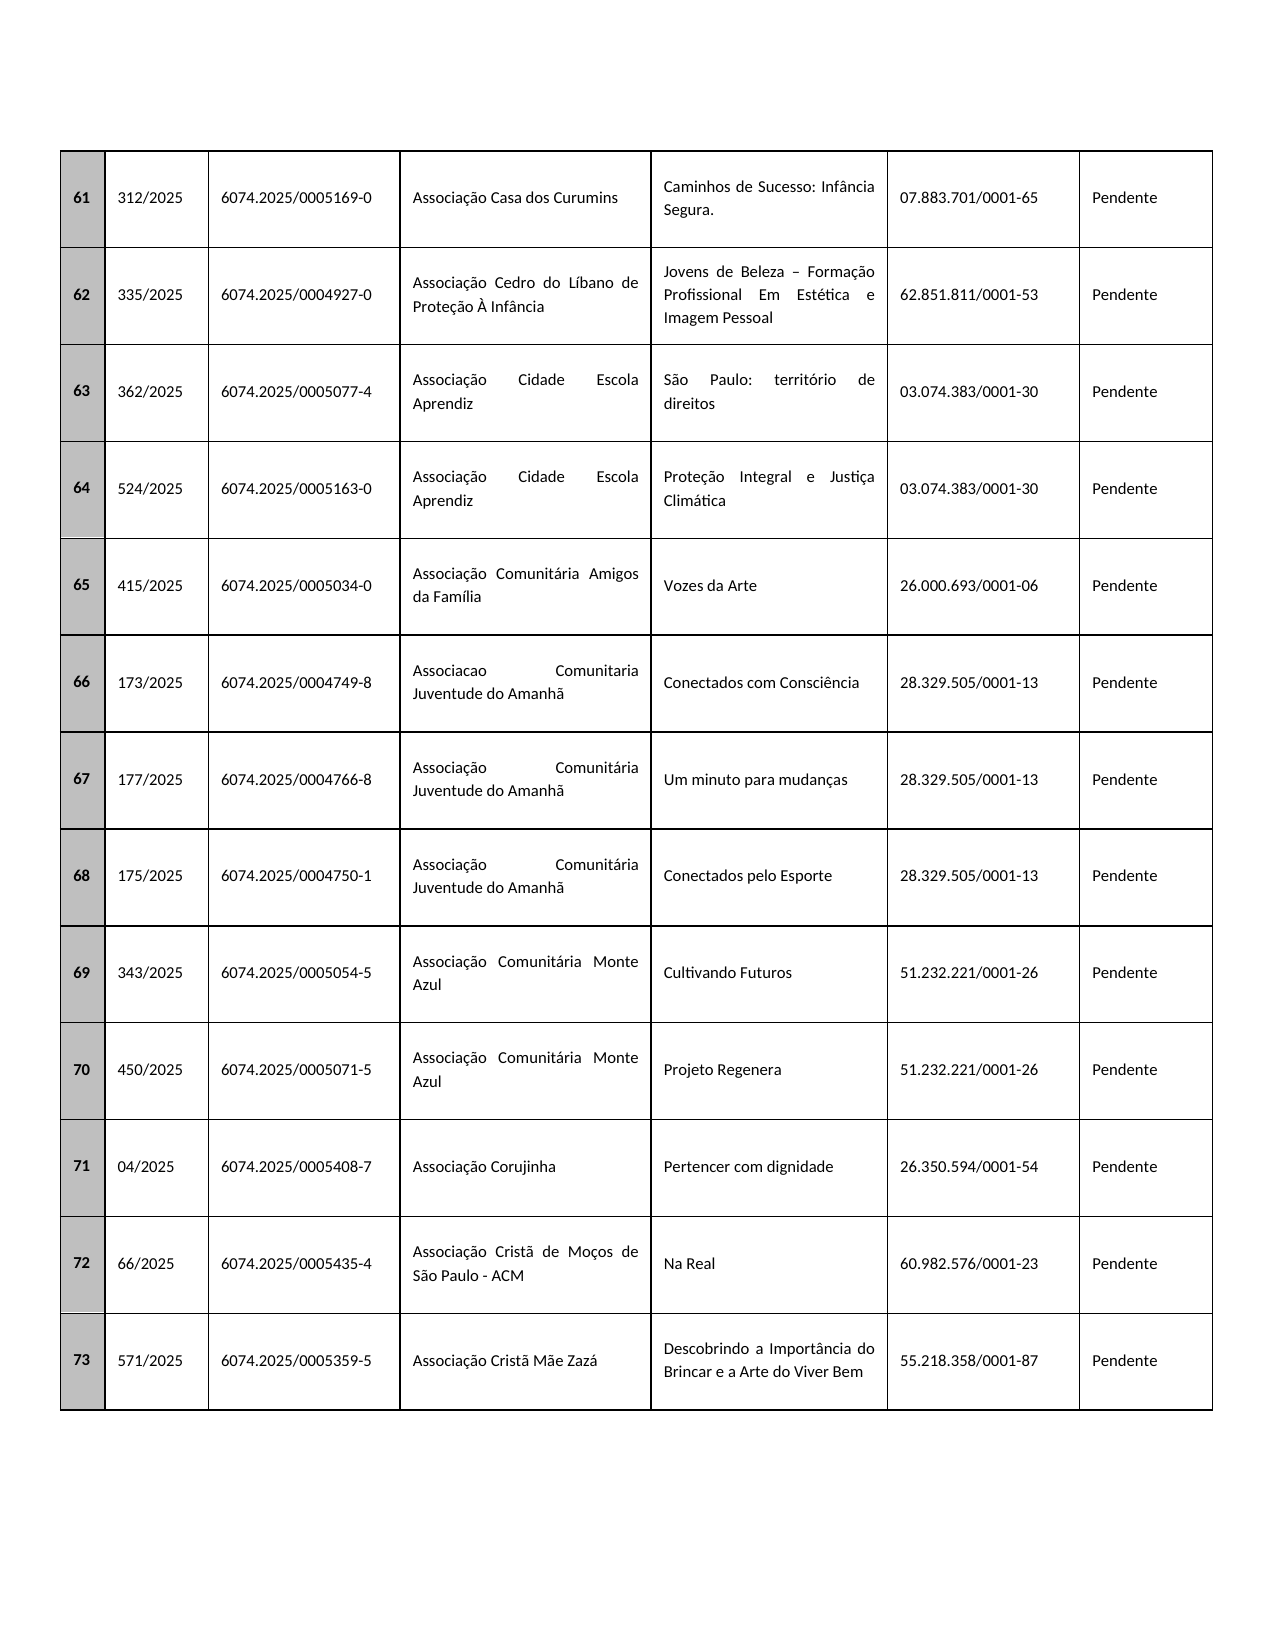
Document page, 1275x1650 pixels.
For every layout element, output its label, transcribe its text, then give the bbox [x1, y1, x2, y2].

table_cell Associação Casa dos Curumins [401, 152, 650, 247]
table_cell 73 [61, 1314, 104, 1409]
table_cell 26.000.693/0001-06 [888, 539, 1079, 634]
table_cell 6074.2025/0005071-5 [209, 1023, 399, 1119]
table_cell 68 [61, 830, 104, 925]
table_cell Caminhos de Sucesso: Infância Segura. [652, 152, 887, 247]
table_cell 173/2025 [106, 636, 208, 731]
table_cell Associação Cidade Escola Aprendiz [401, 442, 650, 537]
table_cell 51.232.221/0001-26 [888, 927, 1079, 1022]
table_cell 28.329.505/0001-13 [888, 636, 1079, 731]
table_cell Pertencer com dignidade [652, 1120, 887, 1216]
table_cell 415/2025 [106, 539, 208, 634]
table_cell 6074.2025/0004766-8 [209, 733, 399, 828]
table_cell Conectados com Consciência [652, 636, 887, 731]
table_cell Associação Comunitária Amigos da Família [401, 539, 650, 634]
table_cell 335/2025 [106, 248, 208, 344]
table_cell Associação Comunitária Monte Azul [401, 927, 650, 1022]
table_cell 55.218.358/0001-87 [888, 1314, 1079, 1409]
table_cell 177/2025 [106, 733, 208, 828]
table_cell 6074.2025/0005054-5 [209, 927, 399, 1022]
table_cell Descobrindo a Importância do Brincar e a Arte do Viver Bem [652, 1314, 887, 1409]
table_cell Projeto Regenera [652, 1023, 887, 1119]
table_cell Pendente [1080, 539, 1212, 634]
table_cell Pendente [1080, 442, 1212, 537]
table_cell Proteção Integral e Justiça Climática [652, 442, 887, 537]
table_cell Um minuto para mudanças [652, 733, 887, 828]
table_cell Pendente [1080, 1217, 1212, 1312]
table_cell Jovens de Beleza – Formação Profissional Em Estética e Imagem Pessoal [652, 248, 887, 344]
table_cell Pendente [1080, 636, 1212, 731]
table_cell 6074.2025/0005408-7 [209, 1120, 399, 1216]
table_cell 61 [61, 152, 104, 247]
table_cell 60.982.576/0001-23 [888, 1217, 1079, 1312]
table_cell Pendente [1080, 345, 1212, 441]
table_cell Vozes da Arte [652, 539, 887, 634]
table_cell São Paulo: território de direitos [652, 345, 887, 441]
table_cell 69 [61, 927, 104, 1022]
table_cell 66/2025 [106, 1217, 208, 1312]
table_cell 07.883.701/0001-65 [888, 152, 1079, 247]
table_cell 63 [61, 345, 104, 441]
table_cell 62 [61, 248, 104, 344]
table_cell 6074.2025/0004927-0 [209, 248, 399, 344]
table_cell 28.329.505/0001-13 [888, 733, 1079, 828]
table_cell 71 [61, 1120, 104, 1216]
table_cell 6074.2025/0005163-0 [209, 442, 399, 537]
table_cell 524/2025 [106, 442, 208, 537]
table_cell Associacao Comunitaria Juventude do Amanhã [401, 636, 650, 731]
table_cell Associação Cristã Mãe Zazá [401, 1314, 650, 1409]
table_cell 03.074.383/0001-30 [888, 442, 1079, 537]
table_cell Pendente [1080, 152, 1212, 247]
table_cell 6074.2025/0005435-4 [209, 1217, 399, 1312]
table_cell 312/2025 [106, 152, 208, 247]
table_cell 72 [61, 1217, 104, 1312]
table_cell 6074.2025/0005077-4 [209, 345, 399, 441]
table_cell 343/2025 [106, 927, 208, 1022]
table_cell 51.232.221/0001-26 [888, 1023, 1079, 1119]
table_cell 64 [61, 442, 104, 537]
table_cell 62.851.811/0001-53 [888, 248, 1079, 344]
table_cell 67 [61, 733, 104, 828]
table_cell Associação Comunitária Monte Azul [401, 1023, 650, 1119]
table_cell 04/2025 [106, 1120, 208, 1216]
table_cell 03.074.383/0001-30 [888, 345, 1079, 441]
table_cell 6074.2025/0004750-1 [209, 830, 399, 925]
table_cell Associação Comunitária Juventude do Amanhã [401, 733, 650, 828]
table_cell 66 [61, 636, 104, 731]
table_cell 362/2025 [106, 345, 208, 441]
table_cell Na Real [652, 1217, 887, 1312]
table_cell 65 [61, 539, 104, 634]
table_cell Conectados pelo Esporte [652, 830, 887, 925]
table_cell Pendente [1080, 1120, 1212, 1216]
table_cell Pendente [1080, 927, 1212, 1022]
table_cell Associação Comunitária Juventude do Amanhã [401, 830, 650, 925]
table_cell 70 [61, 1023, 104, 1119]
table_cell Cultivando Futuros [652, 927, 887, 1022]
table_cell Associação Cristã de Moços de São Paulo - ACM [401, 1217, 650, 1312]
table_cell Pendente [1080, 830, 1212, 925]
table_cell 571/2025 [106, 1314, 208, 1409]
table_cell 6074.2025/0005169-0 [209, 152, 399, 247]
table_cell 6074.2025/0004749-8 [209, 636, 399, 731]
table_cell Pendente [1080, 248, 1212, 344]
table_cell Associação Cedro do Líbano de Proteção À Infância [401, 248, 650, 344]
table_cell 6074.2025/0005034-0 [209, 539, 399, 634]
table_cell 6074.2025/0005359-5 [209, 1314, 399, 1409]
table_cell 26.350.594/0001-54 [888, 1120, 1079, 1216]
table_cell Associação Cidade Escola Aprendiz [401, 345, 650, 441]
table_cell 450/2025 [106, 1023, 208, 1119]
table_cell Pendente [1080, 1314, 1212, 1409]
table_cell 175/2025 [106, 830, 208, 925]
table_cell Associação Corujinha [401, 1120, 650, 1216]
table_cell Pendente [1080, 733, 1212, 828]
table_cell 28.329.505/0001-13 [888, 830, 1079, 925]
table_cell Pendente [1080, 1023, 1212, 1119]
